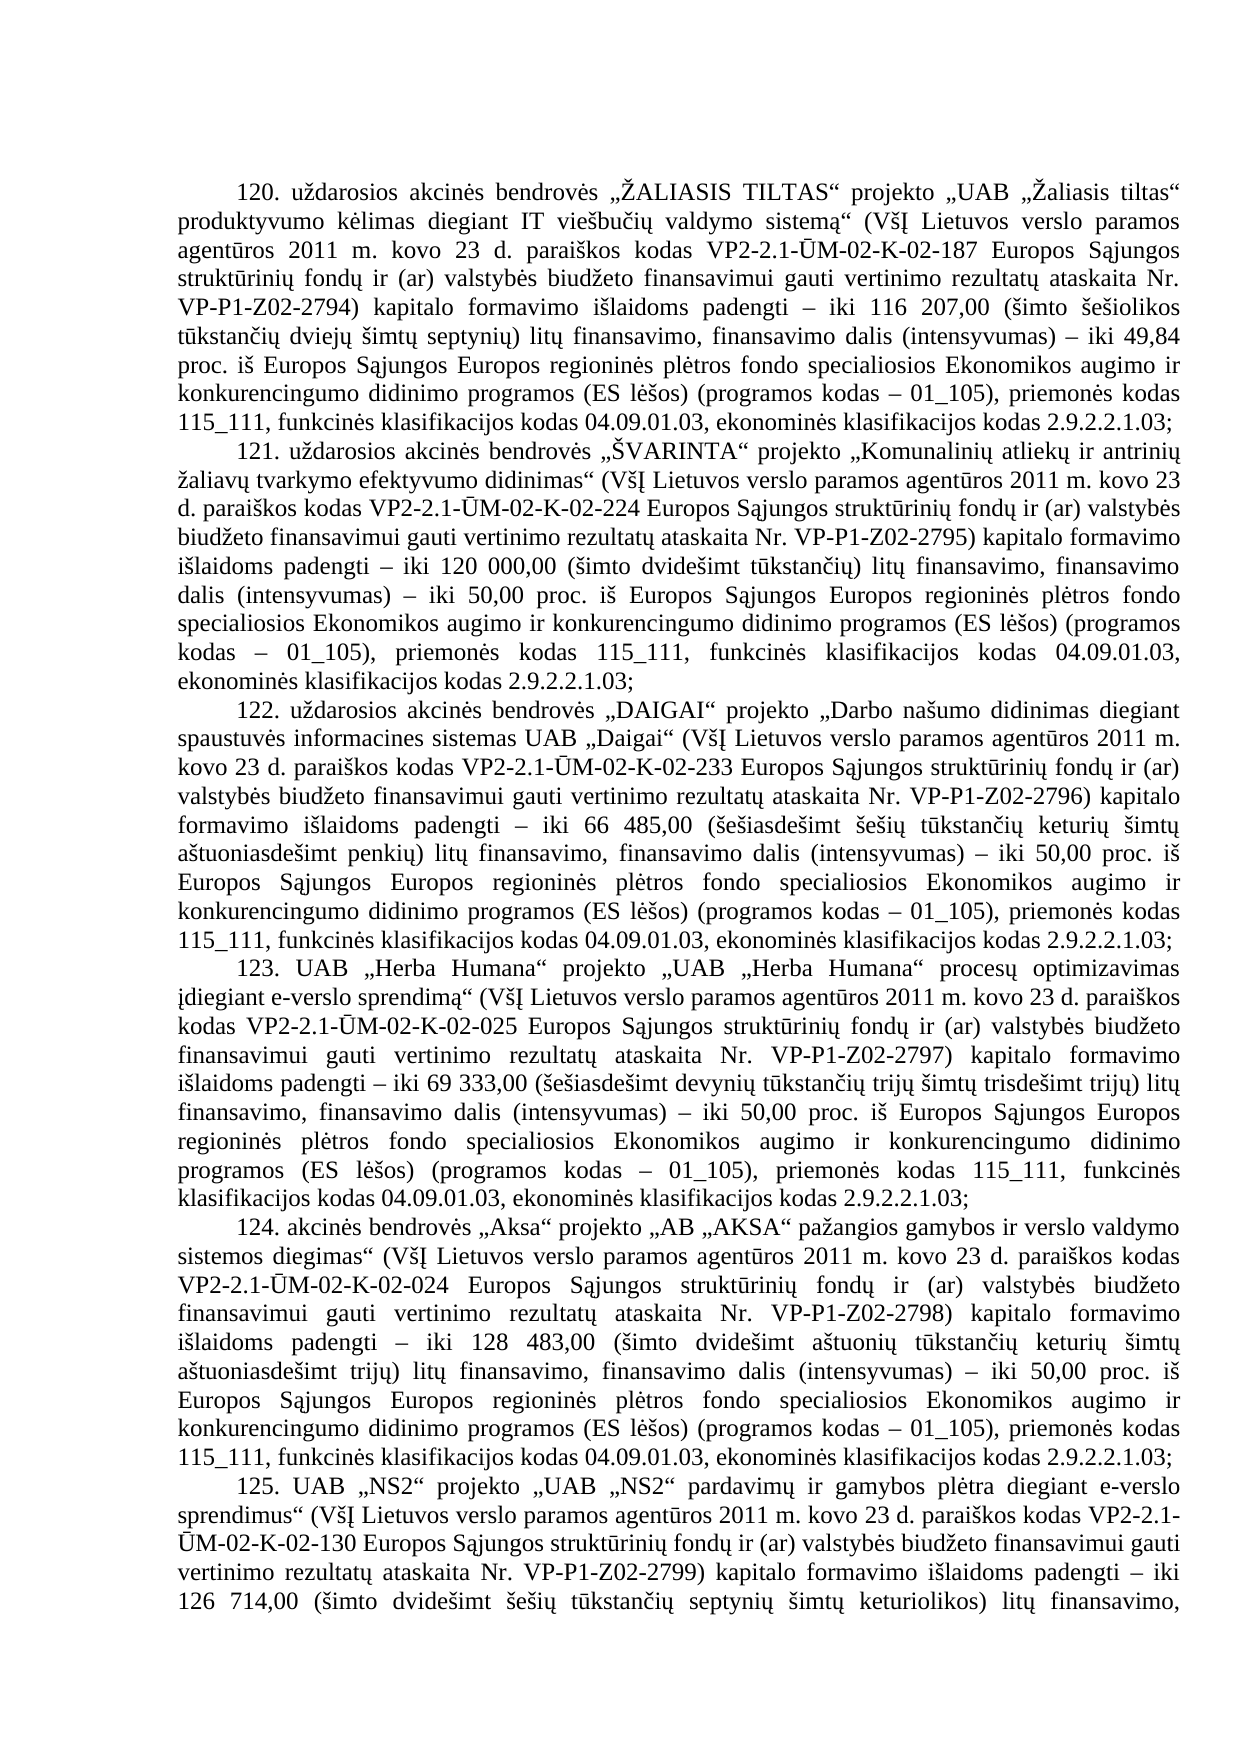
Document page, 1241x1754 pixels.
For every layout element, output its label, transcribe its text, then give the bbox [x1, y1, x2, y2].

text 121. uždarosios akcinės bendrovės „ŠVARINTA“ projekto „Komunalinių atliekų ir antrinių žaliavų tvarkymo efektyvumo didinimas“ (VšĮ Lietuvos verslo paramos agentūros 2011 m. kovo 23 d. paraiškos kodas VP2-2.1-ŪM-02-K-02-224 Europos Sąjungos struktūrinių fondų ir (ar) valstybės biudžeto finansavimui gauti vertinimo rezultatų ataskaita Nr. VP-P1-Z02-2795) kapitalo formavimo išlaidoms padengti – iki 120 000,00 (šimto dvidešimt tūkstančių) litų finansavimo, finansavimo dalis (intensyvumas) – iki 50,00 proc. iš Europos Sąjungos Europos regioninės plėtros fondo specialiosios Ekonomikos augimo ir konkurencingumo didinimo programos (ES lėšos) (programos kodas – 01_105), priemonės kodas 115_111, funkcinės klasifikacijos kodas 04.09.01.03, ekonominės klasifikacijos kodas 2.9.2.2.1.03; [177, 436, 1181, 695]
text 123. UAB „Herba Humana“ projekto „UAB „Herba Humana“ procesų optimizavimas įdiegiant e-verslo sprendimą“ (VšĮ Lietuvos verslo paramos agentūros 2011 m. kovo 23 d. paraiškos kodas VP2-2.1-ŪM-02-K-02-025 Europos Sąjungos struktūrinių fondų ir (ar) valstybės biudžeto finansavimui gauti vertinimo rezultatų ataskaita Nr. VP-P1-Z02-2797) kapitalo formavimo išlaidoms padengti – iki 69 333,00 (šešiasdešimt devynių tūkstančių trijų šimtų trisdešimt trijų) litų finansavimo, finansavimo dalis (intensyvumas) – iki 50,00 proc. iš Europos Sąjungos Europos regioninės plėtros fondo specialiosios Ekonomikos augimo ir konkurencingumo didinimo programos (ES lėšos) (programos kodas – 01_105), priemonės kodas 115_111, funkcinės klasifikacijos kodas 04.09.01.03, ekonominės klasifikacijos kodas 2.9.2.2.1.03; [177, 953, 1181, 1212]
text 125. UAB „NS2“ projekto „UAB „NS2“ pardavimų ir gamybos plėtra diegiant e-verslo sprendimus“ (VšĮ Lietuvos verslo paramos agentūros 2011 m. kovo 23 d. paraiškos kodas VP2-2.1-ŪM-02-K-02-130 Europos Sąjungos struktūrinių fondų ir (ar) valstybės biudžeto finansavimui gauti vertinimo rezultatų ataskaita Nr. VP-P1-Z02-2799) kapitalo formavimo išlaidoms padengti – iki 126 714,00 (šimto dvidešimt šešių tūkstančių septynių šimtų keturiolikos) litų finansavimo, [177, 1471, 1181, 1615]
text 122. uždarosios akcinės bendrovės „DAIGAI“ projekto „Darbo našumo didinimas diegiant spaustuvės informacines sistemas UAB „Daigai“ (VšĮ Lietuvos verslo paramos agentūros 2011 m. kovo 23 d. paraiškos kodas VP2-2.1-ŪM-02-K-02-233 Europos Sąjungos struktūrinių fondų ir (ar) valstybės biudžeto finansavimui gauti vertinimo rezultatų ataskaita Nr. VP-P1-Z02-2796) kapitalo formavimo išlaidoms padengti – iki 66 485,00 (šešiasdešimt šešių tūkstančių keturių šimtų aštuoniasdešimt penkių) litų finansavimo, finansavimo dalis (intensyvumas) – iki 50,00 proc. iš Europos Sąjungos Europos regioninės plėtros fondo specialiosios Ekonomikos augimo ir konkurencingumo didinimo programos (ES lėšos) (programos kodas – 01_105), priemonės kodas 115_111, funkcinės klasifikacijos kodas 04.09.01.03, ekonominės klasifikacijos kodas 2.9.2.2.1.03; [177, 695, 1181, 953]
text 120. uždarosios akcinės bendrovės „ŽALIASIS TILTAS“ projekto „UAB „Žaliasis tiltas“ produktyvumo kėlimas diegiant IT viešbučių valdymo sistemą“ (VšĮ Lietuvos verslo paramos agentūros 2011 m. kovo 23 d. paraiškos kodas VP2-2.1-ŪM-02-K-02-187 Europos Sąjungos struktūrinių fondų ir (ar) valstybės biudžeto finansavimui gauti vertinimo rezultatų ataskaita Nr. VP-P1-Z02-2794) kapitalo formavimo išlaidoms padengti – iki 116 207,00 (šimto šešiolikos tūkstančių dviejų šimtų septynių) litų finansavimo, finansavimo dalis (intensyvumas) – iki 49,84 proc. iš Europos Sąjungos Europos regioninės plėtros fondo specialiosios Ekonomikos augimo ir konkurencingumo didinimo programos (ES lėšos) (programos kodas – 01_105), priemonės kodas 115_111, funkcinės klasifikacijos kodas 04.09.01.03, ekonominės klasifikacijos kodas 2.9.2.2.1.03; [177, 177, 1181, 436]
text 124. akcinės bendrovės „Aksa“ projekto „AB „AKSA“ pažangios gamybos ir verslo valdymo sistemos diegimas“ (VšĮ Lietuvos verslo paramos agentūros 2011 m. kovo 23 d. paraiškos kodas VP2-2.1-ŪM-02-K-02-024 Europos Sąjungos struktūrinių fondų ir (ar) valstybės biudžeto finansavimui gauti vertinimo rezultatų ataskaita Nr. VP-P1-Z02-2798) kapitalo formavimo išlaidoms padengti – iki 128 483,00 (šimto dvidešimt aštuonių tūkstančių keturių šimtų aštuoniasdešimt trijų) litų finansavimo, finansavimo dalis (intensyvumas) – iki 50,00 proc. iš Europos Sąjungos Europos regioninės plėtros fondo specialiosios Ekonomikos augimo ir konkurencingumo didinimo programos (ES lėšos) (programos kodas – 01_105), priemonės kodas 115_111, funkcinės klasifikacijos kodas 04.09.01.03, ekonominės klasifikacijos kodas 2.9.2.2.1.03; [177, 1212, 1181, 1471]
